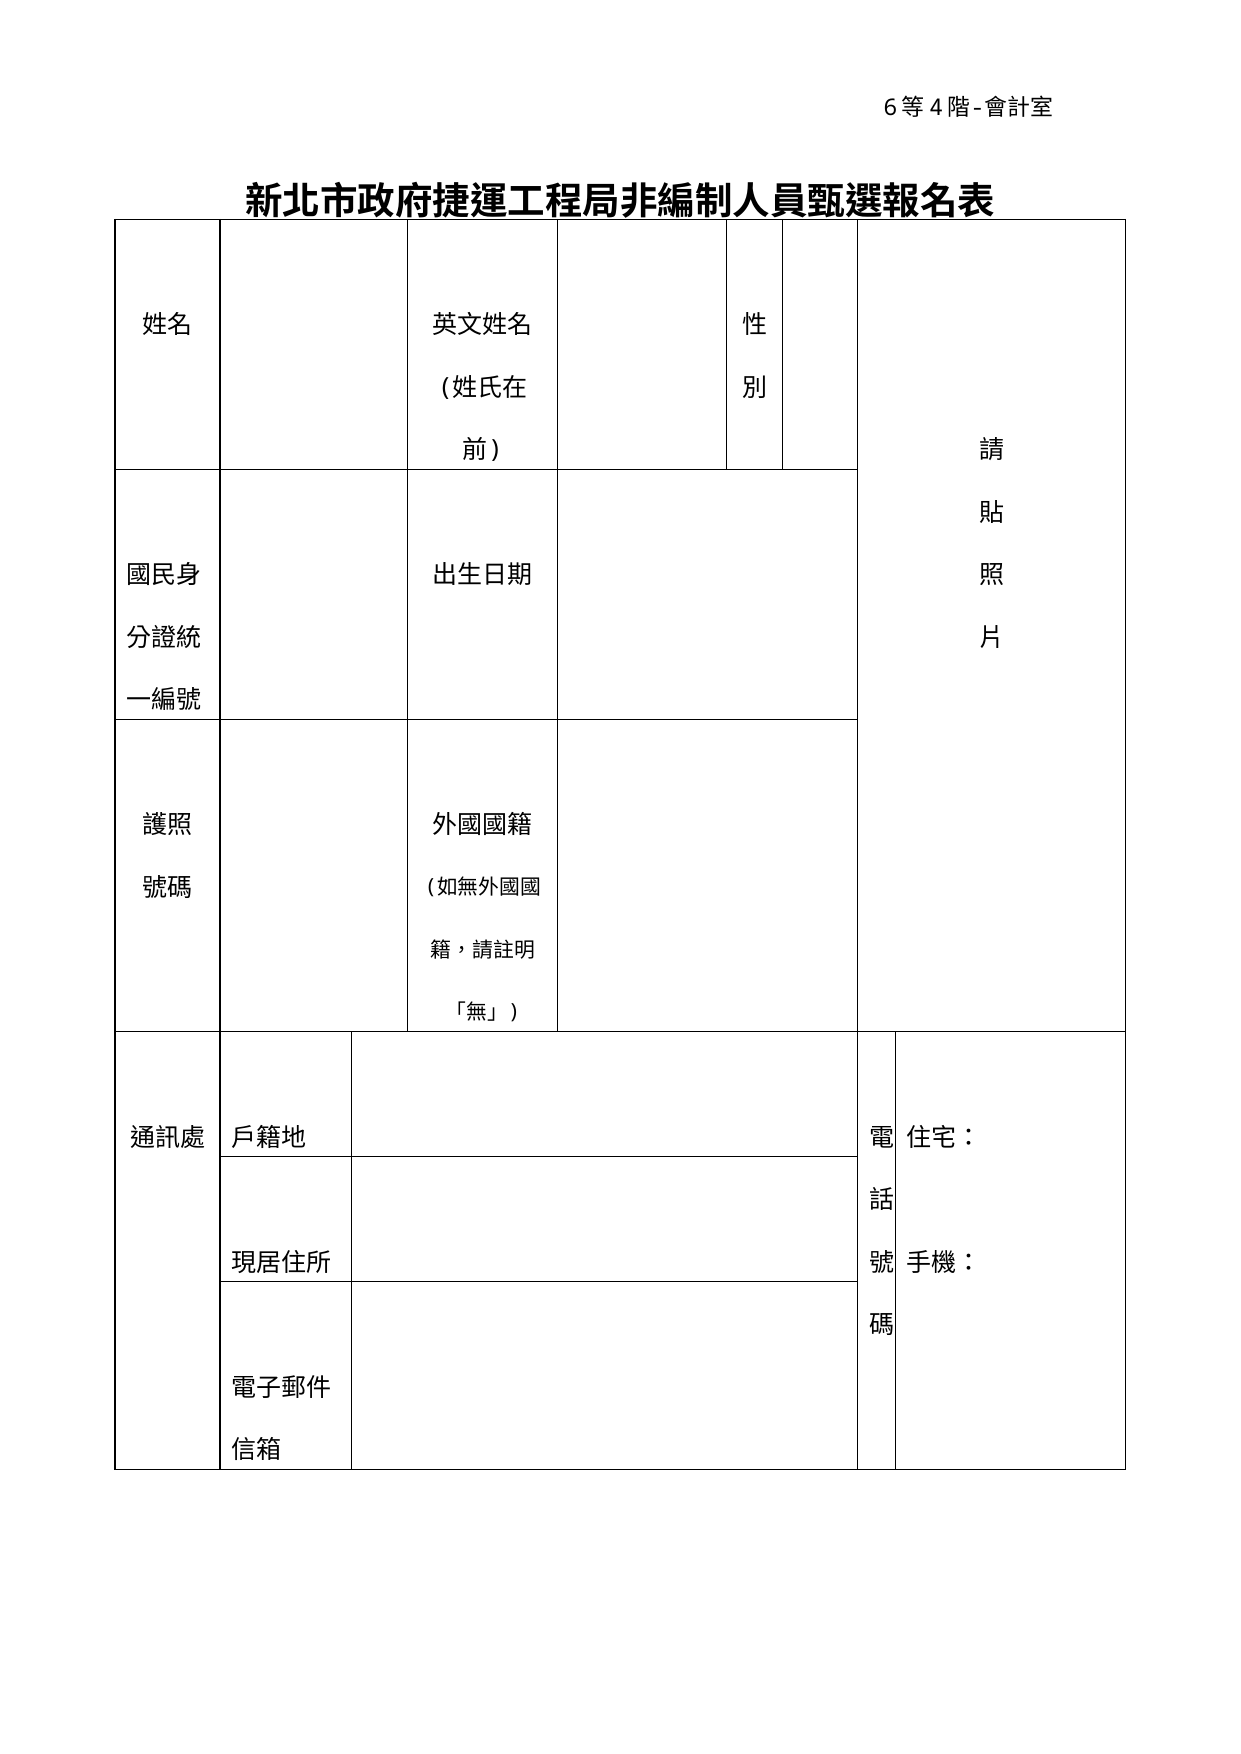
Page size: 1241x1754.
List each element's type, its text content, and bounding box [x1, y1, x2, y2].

table_cell [352, 1157, 857, 1281]
table_header 性別 [727, 220, 782, 469]
table_header [221, 220, 407, 469]
table_cell [221, 470, 407, 719]
table_header [558, 220, 726, 469]
table_cell 電話號碼 [858, 1032, 895, 1469]
table_cell 護照 號碼 [116, 720, 219, 1031]
table_cell 住宅： 手機： [896, 1032, 1125, 1469]
table_cell [352, 1282, 857, 1469]
table_cell 通訊處 [116, 1032, 219, 1469]
table_cell 戶籍地 [221, 1032, 351, 1156]
table_header [783, 220, 857, 469]
table_cell 現居住所 [221, 1157, 351, 1281]
table_cell 電子郵件信箱 [221, 1282, 351, 1469]
table_header 姓名 [116, 220, 219, 469]
table_cell [558, 720, 857, 1031]
table_cell [558, 470, 857, 719]
table_cell [352, 1032, 857, 1156]
table_header 英文姓名 (姓氏在前) [408, 220, 557, 469]
table_cell 出生日期 [408, 470, 557, 719]
table_header 請 貼 照 片 [858, 220, 1125, 1031]
text 新北市政府捷運工程局非編制人員甄選報名表 [187, 156, 1053, 219]
table_cell 國民身分證統一編號 [116, 470, 219, 719]
table_cell [221, 720, 407, 1031]
table_cell 外國國籍(如無外國國籍，請註明「無」) [408, 720, 557, 1031]
